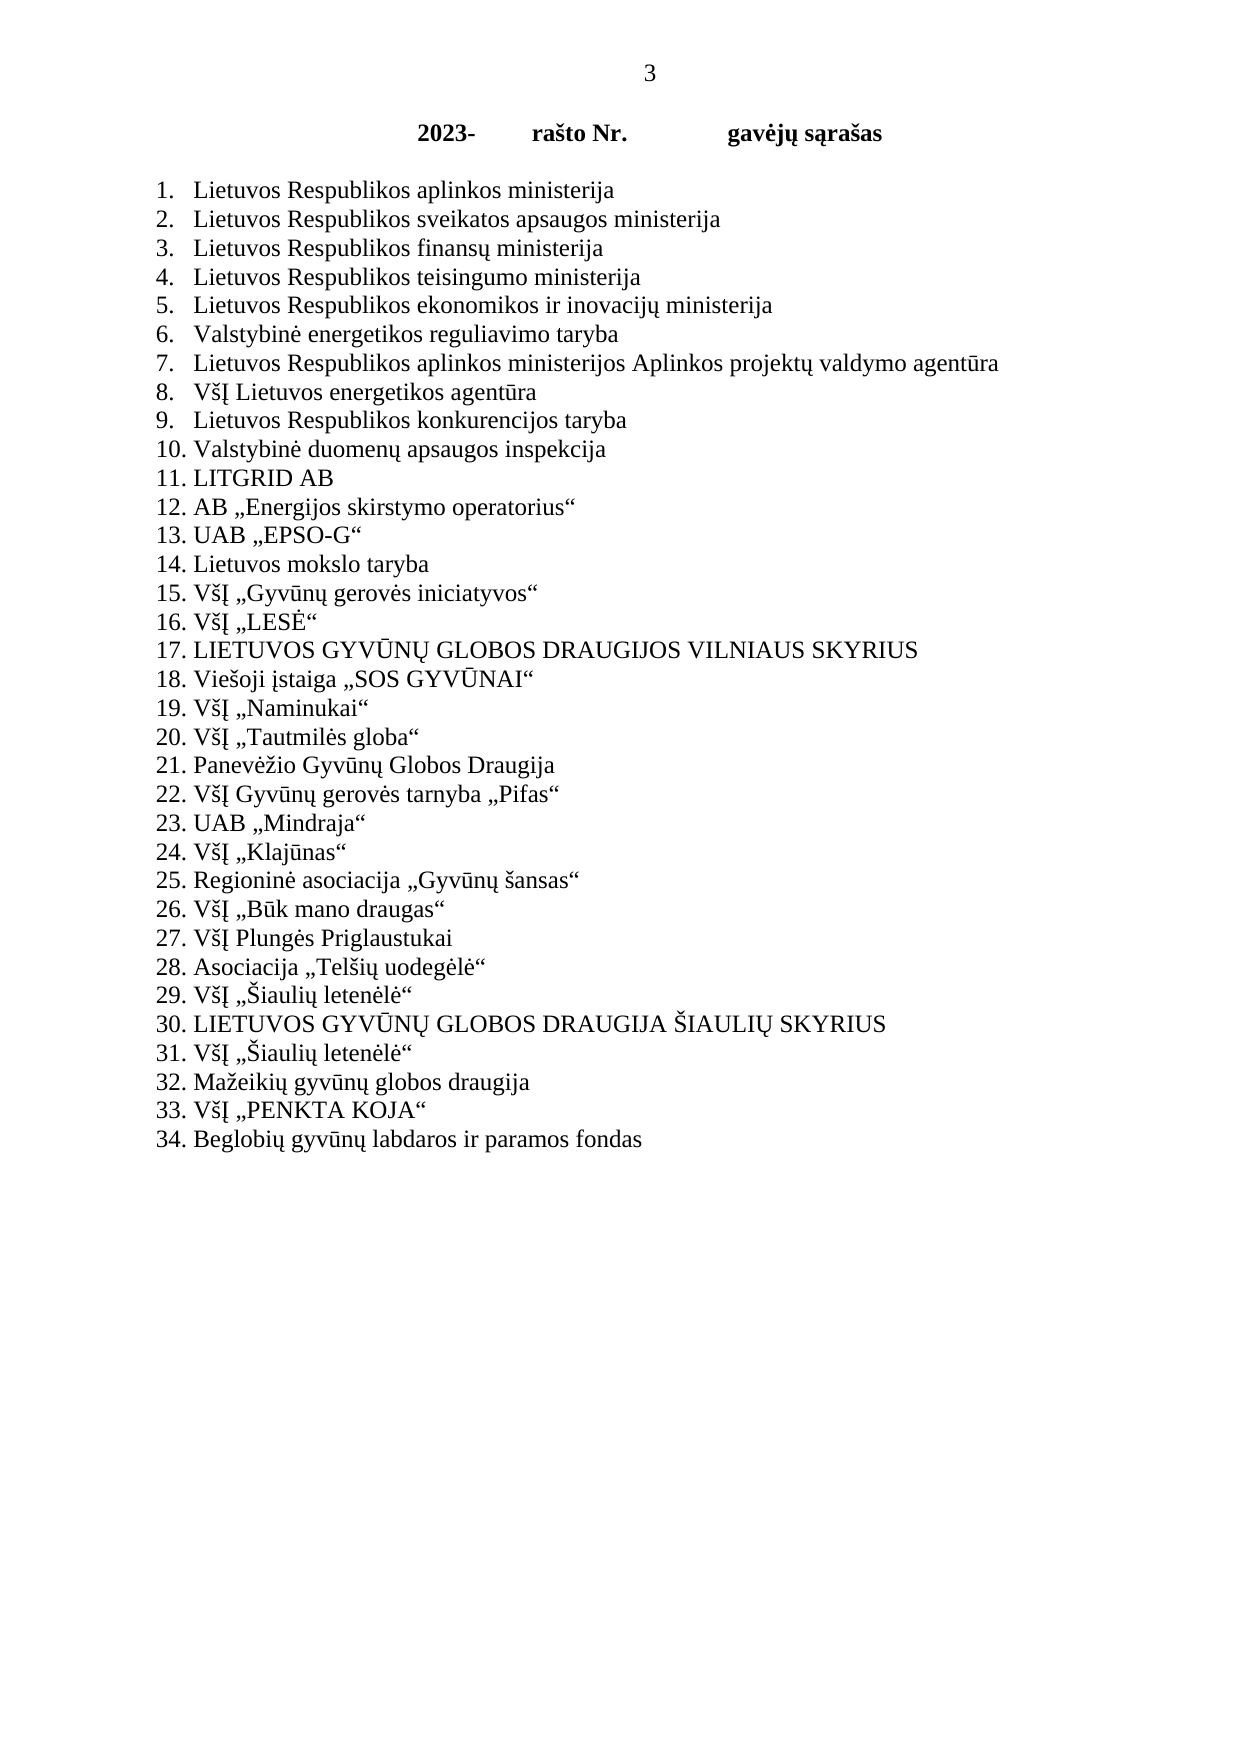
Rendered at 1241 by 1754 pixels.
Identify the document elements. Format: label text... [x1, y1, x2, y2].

list VšĮ Lietuvos energetikos agentūra [156, 377, 1181, 406]
list Lietuvos Respublikos konkurencijos taryba [156, 406, 1181, 434]
list Beglobių gyvūnų labdaros ir paramos fondas [156, 1124, 1181, 1153]
list Regioninė asociacija „Gyvūnų šansas“ [156, 866, 1181, 894]
list LIETUVOS GYVŪNŲ GLOBOS DRAUGIJOS VILNIAUS SKYRIUS [156, 636, 1181, 664]
list VšĮ „Šiaulių letenėlė“ [156, 1038, 1181, 1067]
list Panevėžio Gyvūnų Globos Draugija [156, 751, 1181, 779]
list Lietuvos Respublikos sveikatos apsaugos ministerija [156, 204, 1181, 233]
list VšĮ „Tautmilės globa“ [156, 722, 1181, 751]
list VšĮ „Būk mano draugas“ [156, 894, 1181, 923]
list Lietuvos mokslo taryba [156, 549, 1181, 578]
list VšĮ Plungės Priglaustukai [156, 923, 1181, 952]
list Valstybinė duomenų apsaugos inspekcija [156, 434, 1181, 463]
list Lietuvos Respublikos aplinkos ministerija [156, 176, 1181, 204]
list UAB „Mindraja“ [156, 808, 1181, 837]
text 2023- rašto Nr. gavėjų sąrašas [118, 118, 1181, 147]
list Lietuvos Respublikos aplinkos ministerijos Aplinkos projektų valdymo agentūra [156, 348, 1181, 377]
list Lietuvos Respublikos ekonomikos ir inovacijų ministerija [156, 291, 1181, 319]
list VšĮ „PENKTA KOJA“ [156, 1096, 1181, 1124]
list VšĮ „LESĖ“ [156, 607, 1181, 636]
list LITGRID AB [156, 463, 1181, 492]
list AB „Energijos skirstymo operatorius“ [156, 492, 1181, 521]
list Valstybinė energetikos reguliavimo taryba [156, 319, 1181, 348]
list VšĮ „Naminukai“ [156, 693, 1181, 722]
list VšĮ Gyvūnų gerovės tarnyba „Pifas“ [156, 779, 1181, 808]
list VšĮ „Gyvūnų gerovės iniciatyvos“ [156, 578, 1181, 607]
list LIETUVOS GYVŪNŲ GLOBOS DRAUGIJA ŠIAULIŲ SKYRIUS [156, 1009, 1181, 1038]
list UAB „EPSO-G“ [156, 521, 1181, 549]
list Mažeikių gyvūnų globos draugija [156, 1067, 1181, 1096]
list VšĮ „Šiaulių letenėlė“ [156, 981, 1181, 1009]
list Viešoji įstaiga „SOS GYVŪNAI“ [156, 664, 1181, 693]
list Lietuvos Respublikos finansų ministerija [156, 233, 1181, 262]
list Asociacija „Telšių uodegėlė“ [156, 952, 1181, 981]
list Lietuvos Respublikos teisingumo ministerija [156, 262, 1181, 291]
list VšĮ „Klajūnas“ [156, 837, 1181, 866]
